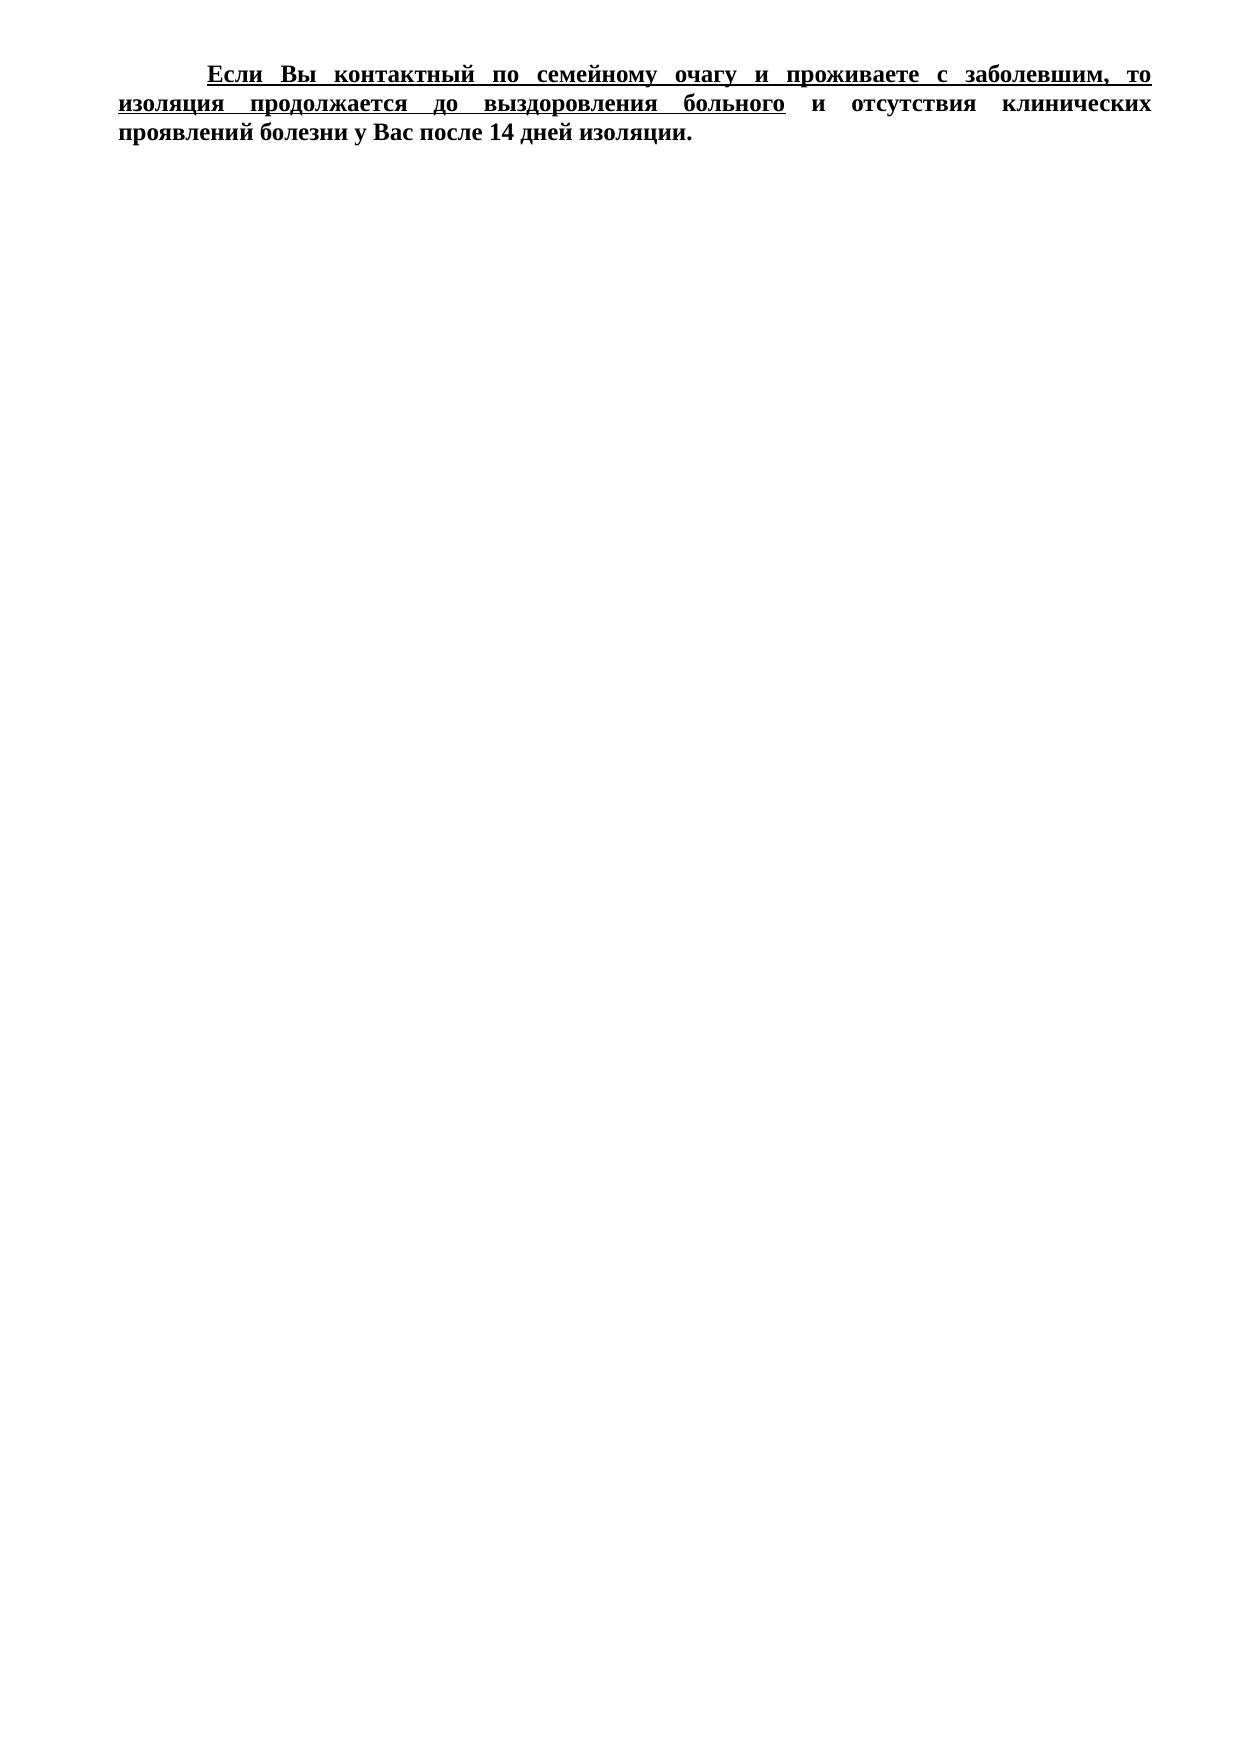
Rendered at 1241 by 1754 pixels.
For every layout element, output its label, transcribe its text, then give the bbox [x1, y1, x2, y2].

text Если Вы контактный по семейному очагу и проживаете с заболевшим, то изоляция продолжается до выздоровления больного и отсутствия клинических проявлений болезни у Вас после 14 дней изоляции. [118, 59, 1152, 145]
